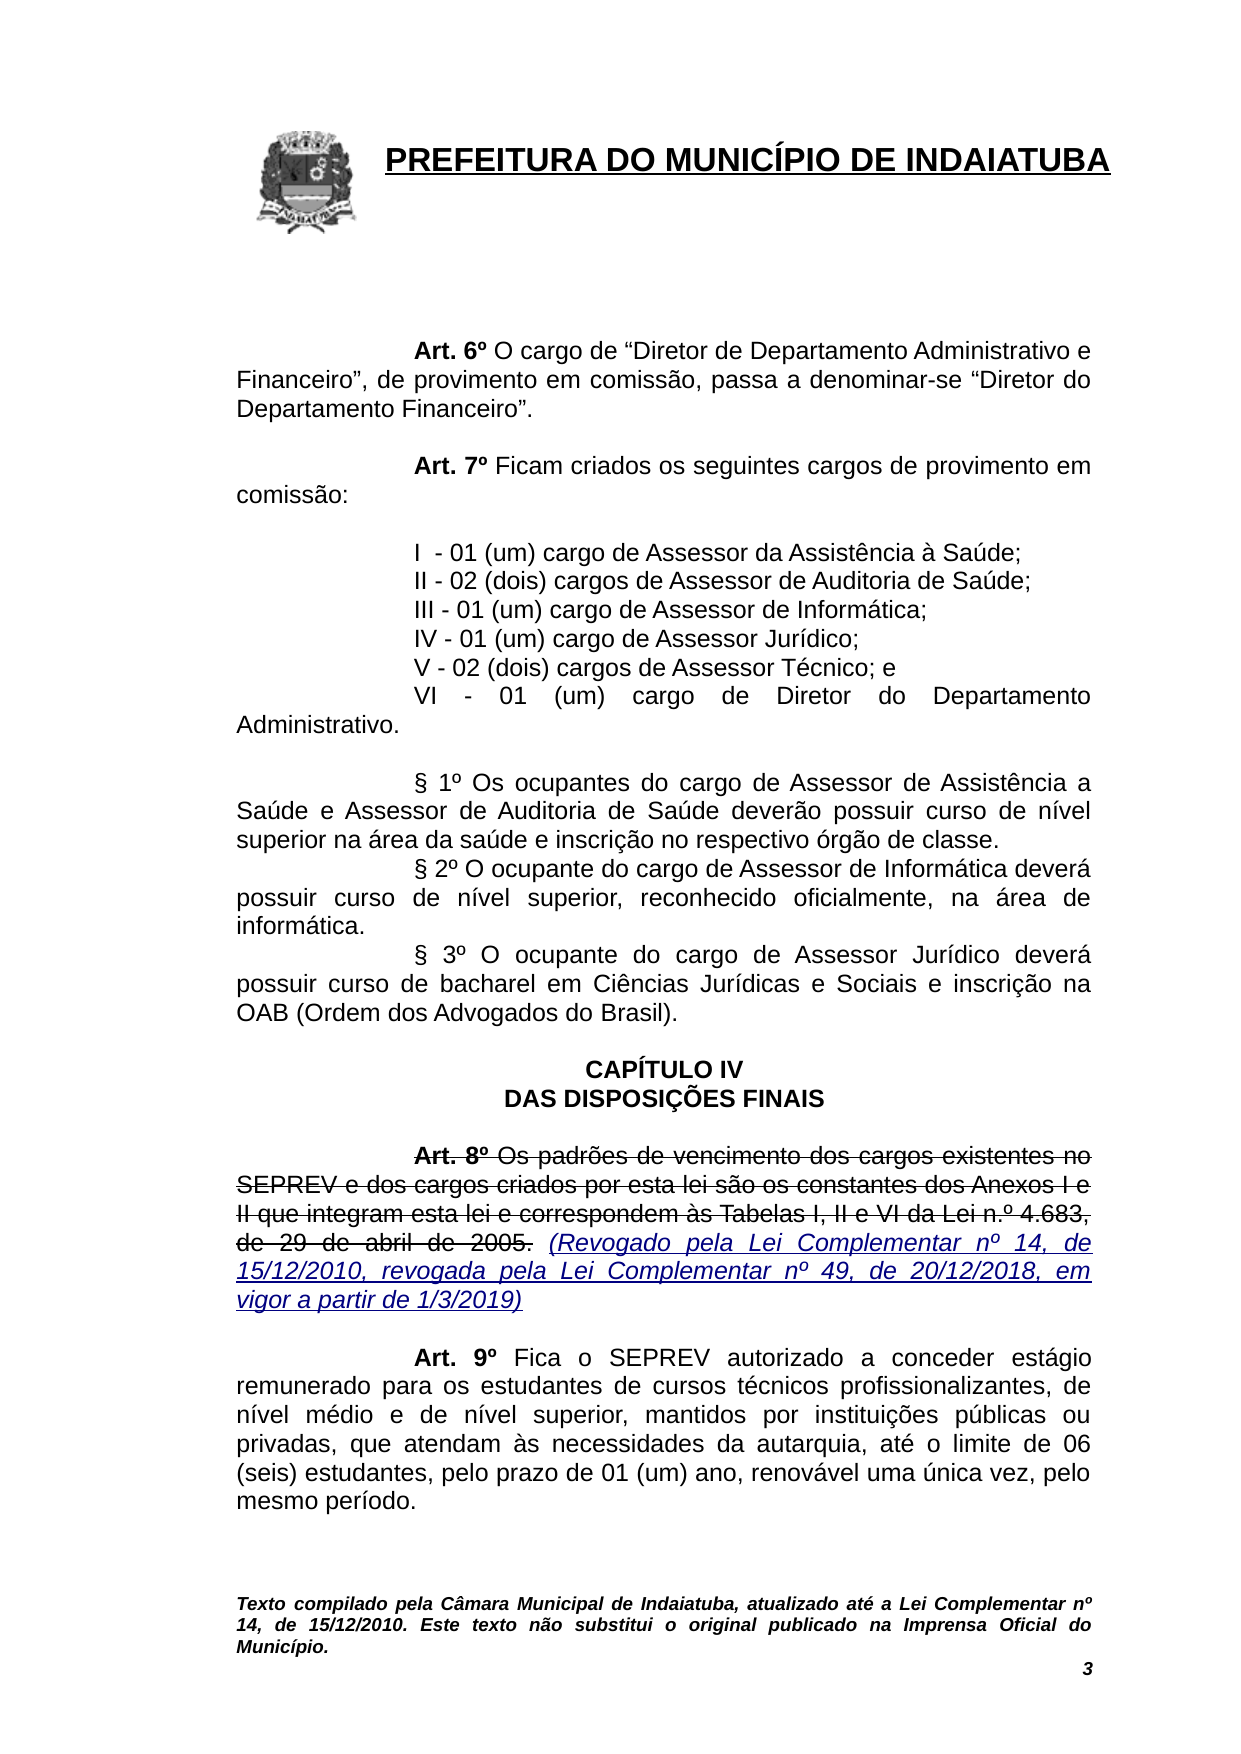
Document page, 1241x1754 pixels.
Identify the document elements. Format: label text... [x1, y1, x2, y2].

text CAPÍTULO IV [236, 1055, 1092, 1084]
text II - 02 (dois) cargos de Assessor de Auditoria de Saúde; [236, 566, 1092, 595]
text § 3º O ocupante do cargo de Assessor Jurídico deverá possuir curso de bacharel em Ciências Jurídicas e Sociais e inscrição na OAB (Ordem dos Advogados do Brasil). [236, 940, 1092, 1026]
text Art. 7º Ficam criados os seguintes cargos de provimento em comissão: [236, 451, 1092, 509]
text III - 01 (um) cargo de Assessor de Informática; [236, 595, 1092, 624]
text VI - 01 (um) cargo de Diretor do Departamento Administrativo. [236, 681, 1092, 739]
text § 2º O ocupante do cargo de Assessor de Informática deverá possuir curso de nível superior, reconhecido oficialmente, na área de informática. [236, 854, 1092, 940]
text V - 02 (dois) cargos de Assessor Técnico; e [236, 652, 1092, 681]
text § 1º Os ocupantes do cargo de Assessor de Assistência a Saúde e Assessor de Auditoria de Saúde deverão possuir curso de nível superior na área da saúde e inscrição no respectivo órgão de classe. [236, 767, 1092, 854]
text Art. 9º Fica o SEPREV autorizado a conceder estágio remunerado para os estudantes de cursos técnicos profissionalizantes, de nível médio e de nível superior, mantidos por instituições públicas ou privadas, que atendam às necessidades da autarquia, até o limite de 06 (seis) estudantes, pelo prazo de 01 (um) ano, renovável uma única vez, pelo mesmo período. [236, 1342, 1092, 1515]
text Art. 6º O cargo de “Diretor de Departamento Administrativo e Financeiro”, de provimento em comissão, passa a denominar-se “Diretor do Departamento Financeiro”. [236, 336, 1092, 422]
text IV - 01 (um) cargo de Assessor Jurídico; [236, 624, 1092, 652]
text I - 01 (um) cargo de Assessor da Assistência à Saúde; [236, 537, 1092, 566]
text Art. 8º Os padrões de vencimento dos cargos existentes no SEPREV e dos cargos criados por esta lei são os constantes dos Anexos I e II que integram esta lei e correspondem às Tabelas I, II e VI da Lei n.º 4.683, de 29 de abril de 2005. (Revogado pela Lei Complementar nº 14, de 15/12/2010, revogada pela Lei Complementar nº 49, de 20/12/2018, em [236, 1141, 1092, 1281]
text DAS DISPOSIÇÕES FINAIS [236, 1084, 1092, 1112]
text vigor a partir de 1/3/2019) [236, 1283, 1092, 1314]
